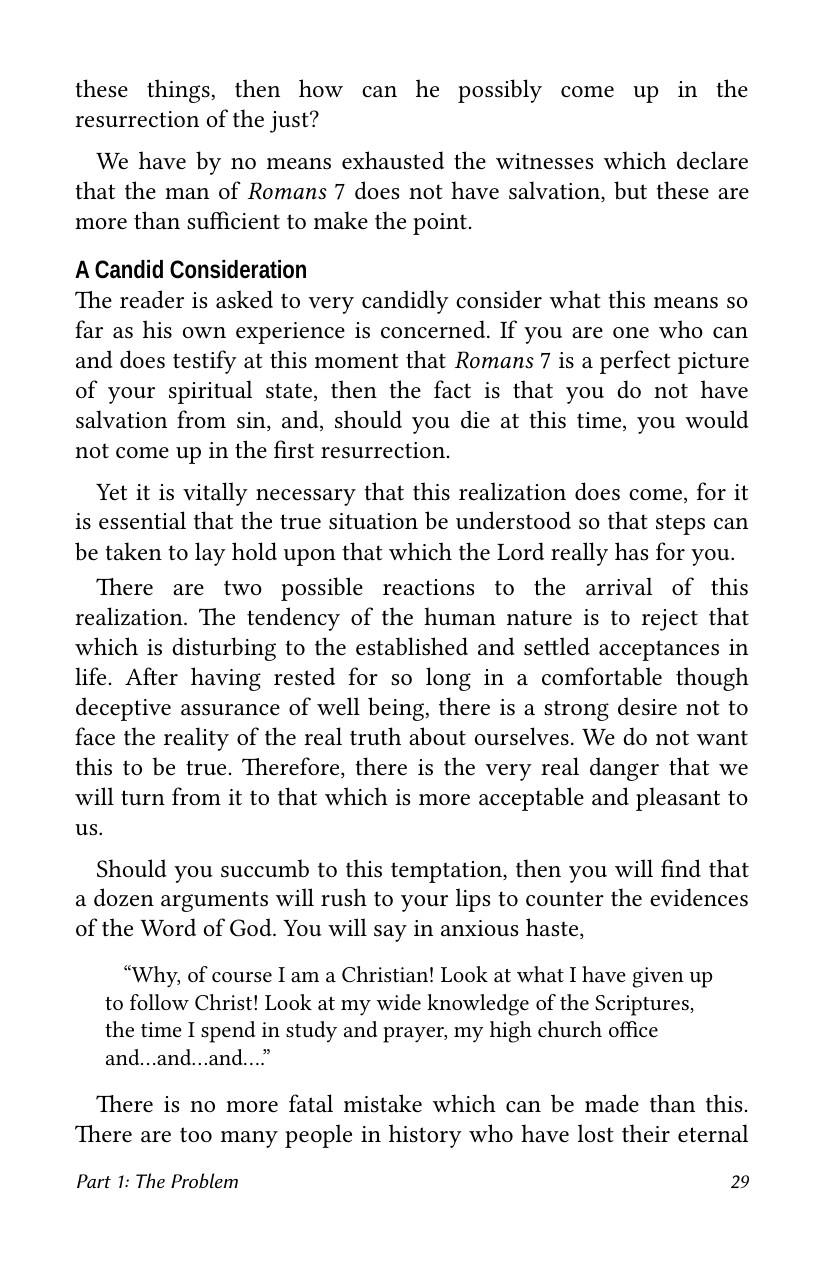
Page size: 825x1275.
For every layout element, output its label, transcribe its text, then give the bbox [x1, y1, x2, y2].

text Should you succumb to this temptation, then you will find that a dozen arguments will rush to your lips to counter the evidences of the Word of God. You will say in anxious haste, [75, 854, 750, 943]
text these things, then how can he possibly come up in the resurrection of the just? [75, 75, 750, 133]
text There are two possible reactions to the arrival of this realization. The tendency of the human nature is to reject that which is disturbing to the established and settled acceptances in life. After having rested for so long in a comfortable though deceptive assurance of well being, there is a strong desire not to face the reality of the real truth about ourselves. We do not want this to be true. Therefore, there is the very real danger that we will turn from it to that which is more acceptable and pleasant to us. [75, 573, 750, 841]
text There is no more fatal mistake which can be made than this. There are too many people in history who have lost their eternal [75, 1090, 750, 1148]
text The reader is asked to very candidly consider what this means so far as his own experience is concerned. If you are one who can and does testify at this moment that Romans 7 is a perfect picture of your spiritual state, then the fact is that you do not have salvation from sin, and, should you die at this time, you would not come up in the first resurrection. [75, 286, 750, 464]
text Yet it is vitally necessary that this realization does come, for it is essential that the true situation be understood so that steps can be taken to lay hold upon that which the Lord really has for you. [75, 478, 750, 566]
text We have by no means exhausted the witnesses which declare that the man of Romans 7 does not have salvation, but these are more than sufficient to make the point. [75, 147, 750, 235]
subtitle A Candid Consideration [75, 254, 750, 283]
text “Why, of course I am a Christian! Look at what I have given up to follow Christ! Look at my wide knowledge of the Scriptures, the time I spend in study and prayer, my high church office and...and...and....” [105, 962, 720, 1071]
